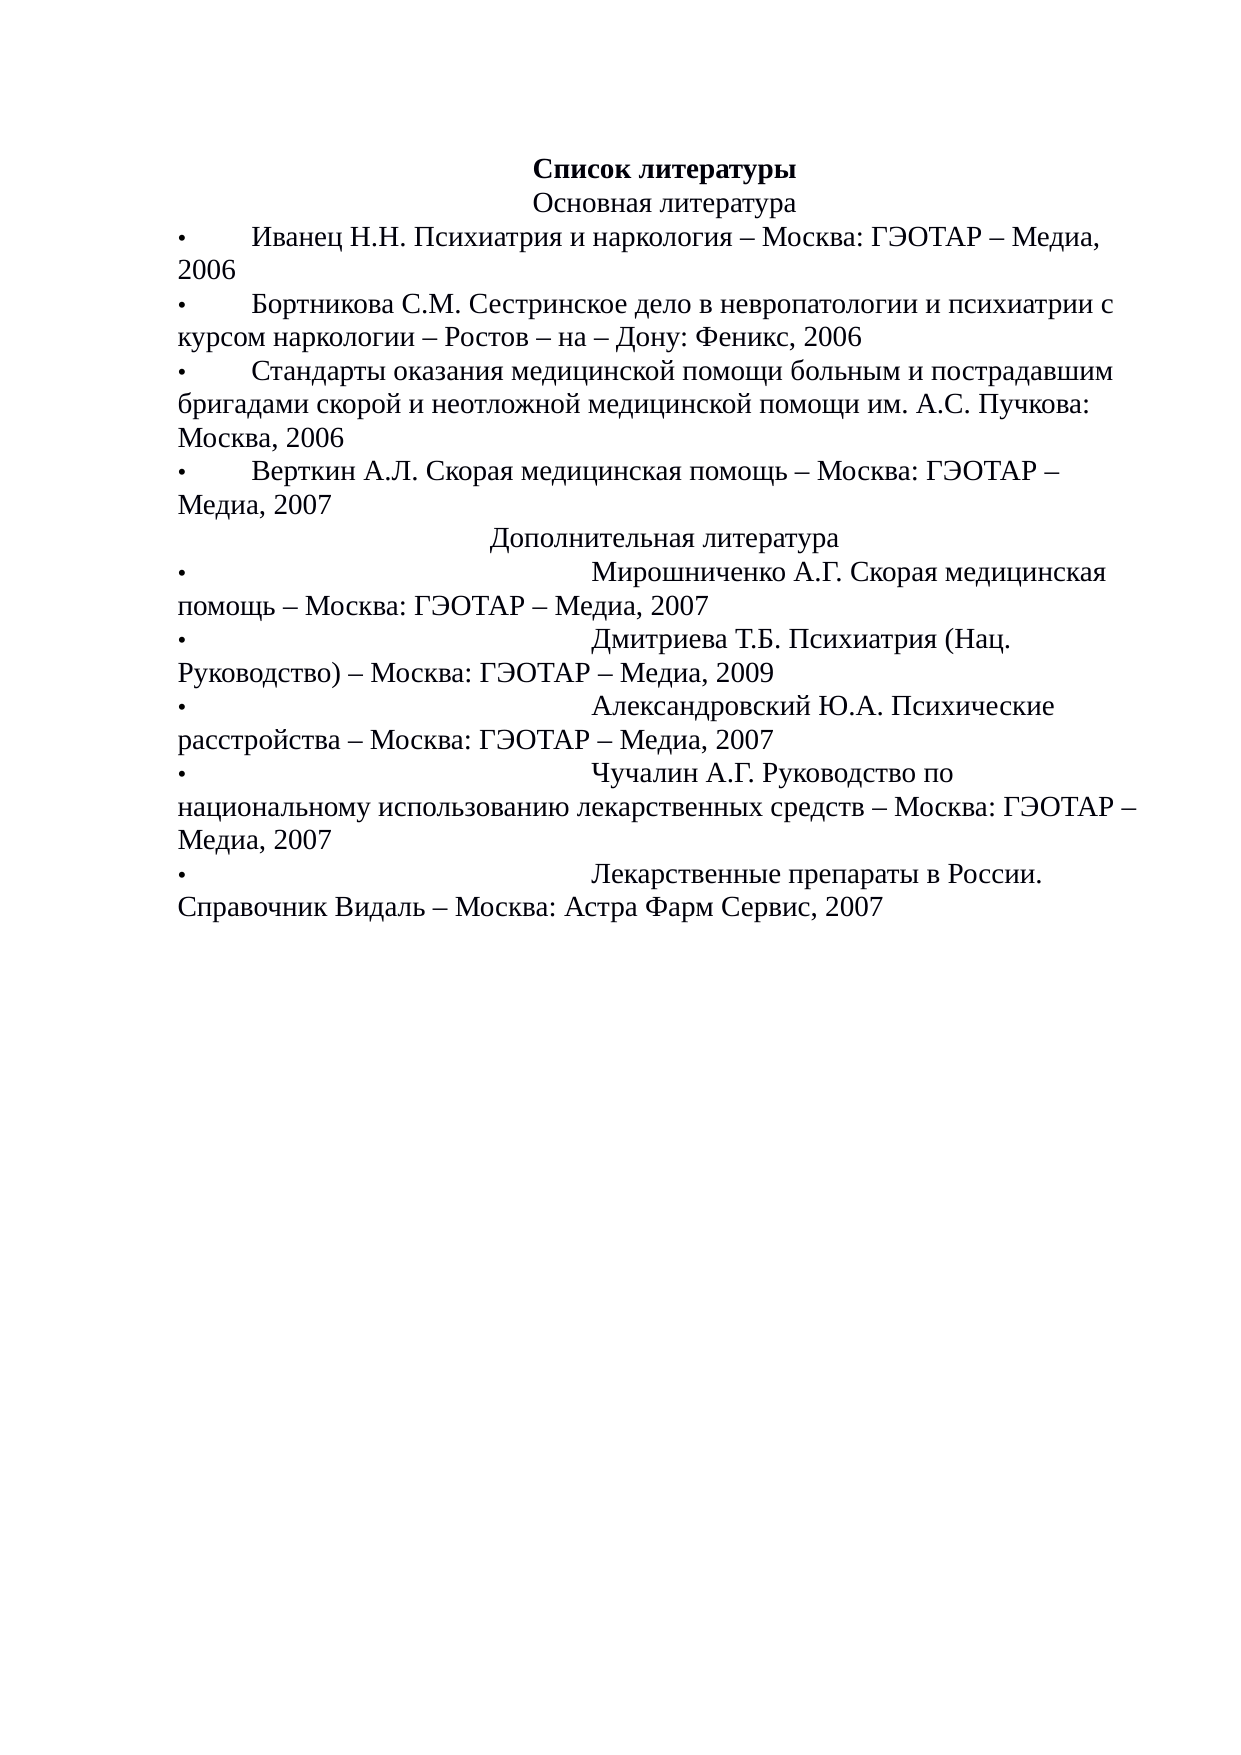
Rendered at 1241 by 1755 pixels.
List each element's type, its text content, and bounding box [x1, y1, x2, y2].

list Стандарты оказания медицинской помощи больным и пострадавшим бригадами скорой и неотложной медицинской помощи им. А.С. Пучкова: Москва, 2006 [177, 353, 1152, 453]
list Мирошниченко А.Г. Скорая медицинская помощь – Москва: ГЭОТАР – Медиа, 2007 [177, 554, 1152, 621]
list Александровский Ю.А. Психические расстройства – Москва: ГЭОТАР – Медиа, 2007 [177, 688, 1152, 755]
text Дополнительная литература [177, 521, 1152, 554]
text Основная литература [177, 185, 1152, 219]
list Иванец Н.Н. Психиатрия и наркология – Москва: ГЭОТАР – Медиа, 2006 [177, 219, 1152, 286]
list Чучалин А.Г. Руководство по национальному использованию лекарственных средств – Москва: ГЭОТАР – Медиа, 2007 [177, 755, 1152, 856]
list Дмитриева Т.Б. Психиатрия (Нац. Руководство) – Москва: ГЭОТАР – Медиа, 2009 [177, 621, 1152, 688]
list Лекарственные препараты в России. Справочник Видаль – Москва: Астра Фарм Сервис, 2007 [177, 856, 1152, 923]
list Бортникова С.М. Сестринское дело в невропатологии и психиатрии с курсом наркологии – Ростов – на – Дону: Феникс, 2006 [177, 286, 1152, 353]
list Верткин А.Л. Скорая медицинская помощь – Москва: ГЭОТАР – Медиа, 2007 [177, 453, 1152, 521]
text Список литературы [177, 152, 1152, 185]
